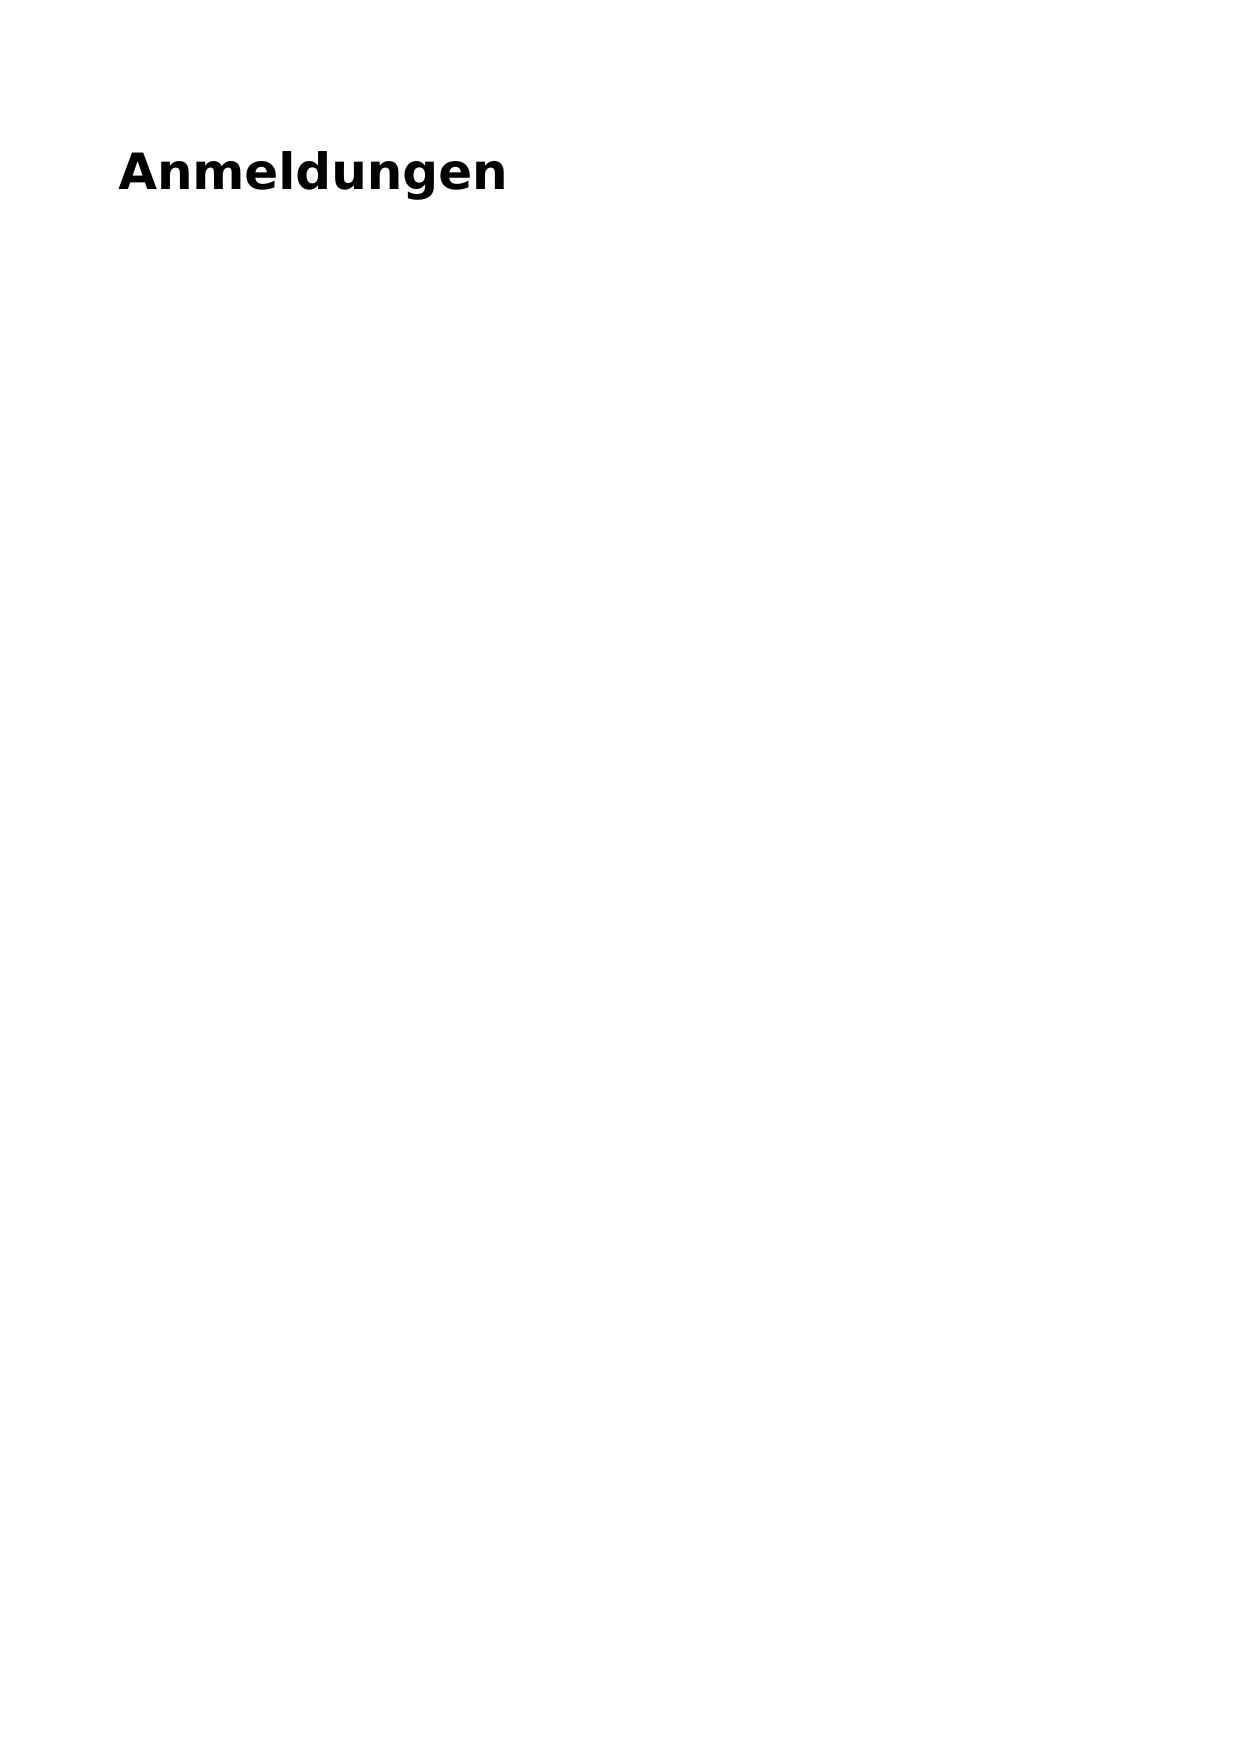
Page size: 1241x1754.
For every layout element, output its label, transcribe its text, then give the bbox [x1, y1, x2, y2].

subtitle Anmeldungen [118, 143, 1122, 201]
